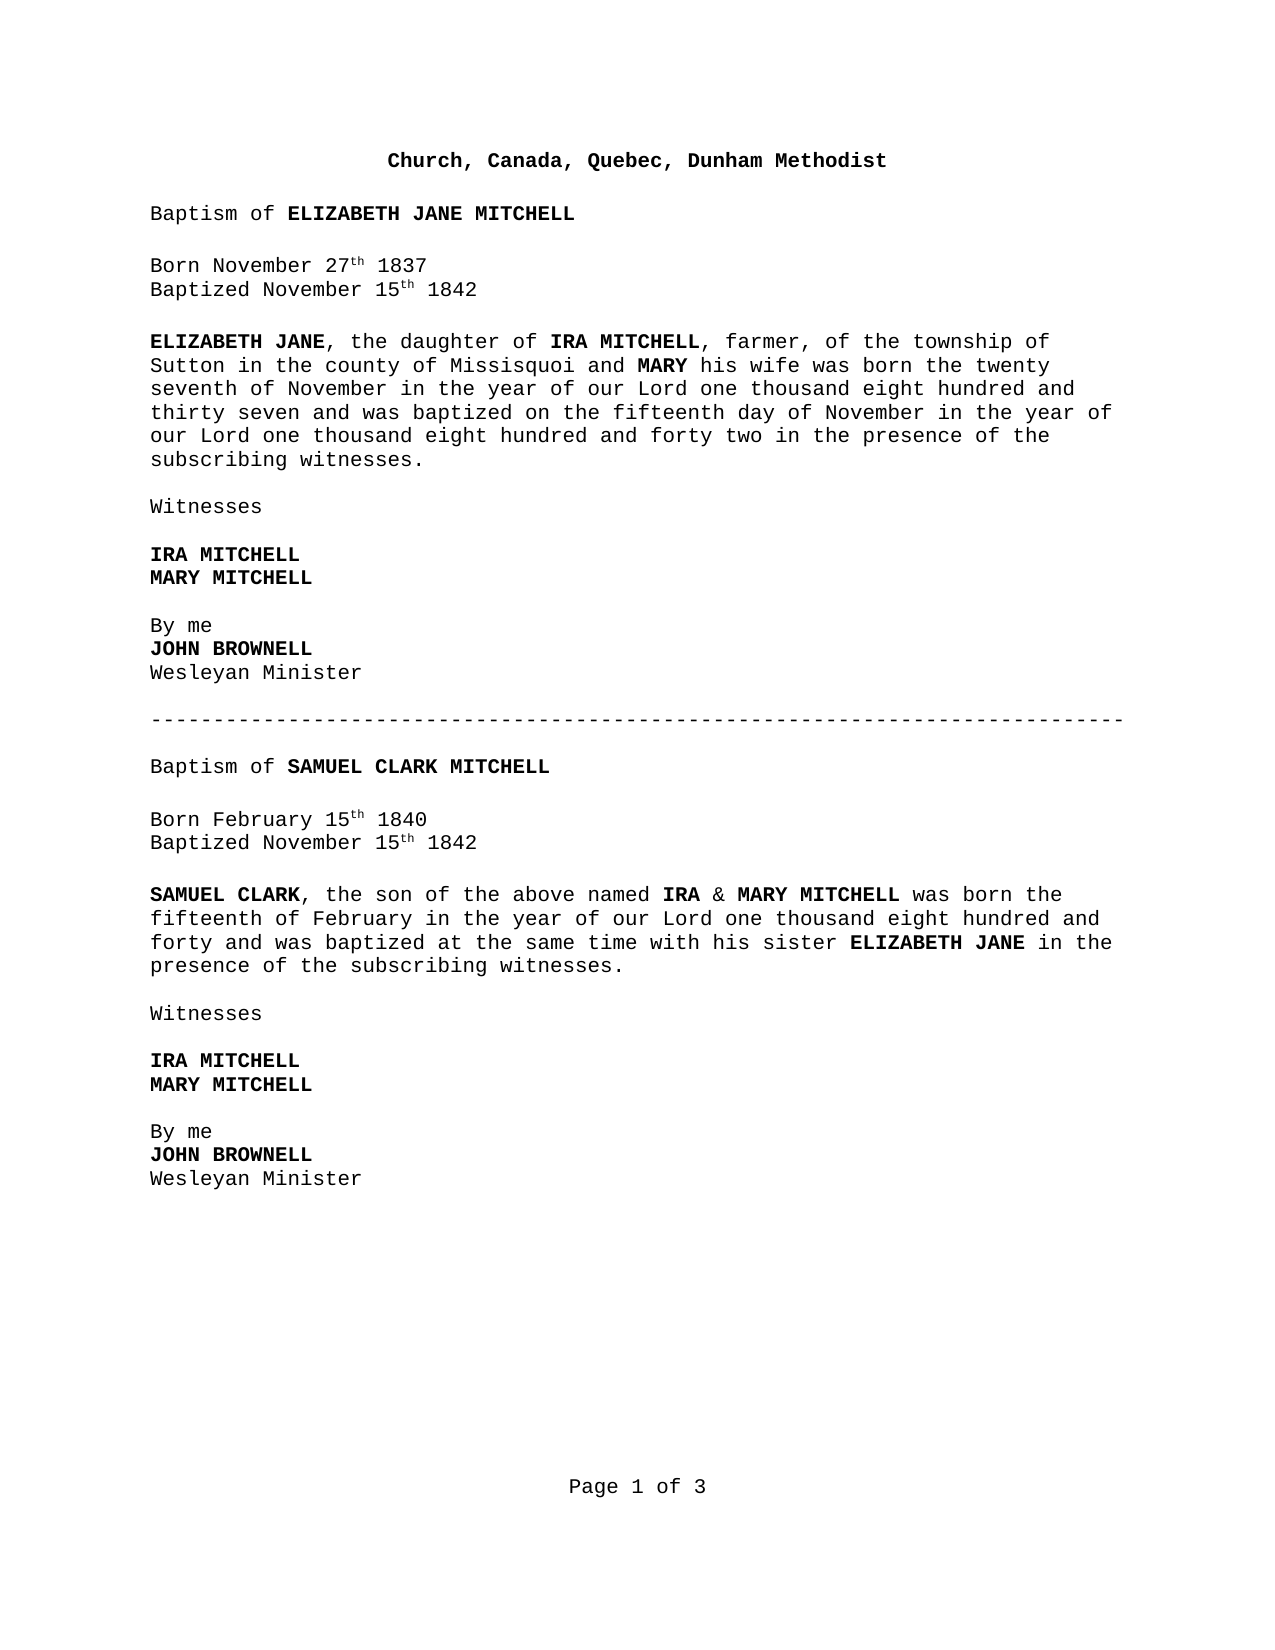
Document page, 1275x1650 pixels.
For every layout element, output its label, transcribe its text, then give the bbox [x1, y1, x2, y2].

text Baptism of SAMUEL CLARK Mitchell [150, 757, 1125, 780]
text Wesleyan Minister [150, 1168, 1125, 1192]
text Mary Mitchell [150, 1073, 1125, 1097]
text Born November 27th 1837 [150, 255, 1125, 279]
text Mary Mitchell [150, 567, 1125, 591]
text Ira Mitchell [150, 1050, 1125, 1073]
text Baptized November 15th 1842 [150, 279, 1125, 302]
text By me [150, 615, 1125, 638]
text Born February 15th 1840 [150, 809, 1125, 832]
text Wesleyan Minister [150, 662, 1125, 686]
text John Brownell [150, 1144, 1125, 1168]
text Baptized November 15th 1842 [150, 832, 1125, 856]
text By me [150, 1121, 1125, 1144]
text Witnesses [150, 496, 1125, 520]
text ------------------------------------------------------------------------------ [150, 709, 1125, 733]
text SAMUEL CLARK, the son of the above named Ira & Mary MITCHELL was born the fifteenth of February in the year of our Lord one thousand eight hundred and forty and was baptized at the same time with his sister Elizabeth Jane in the presence of the subscribing witnesses. [150, 884, 1125, 979]
text Elizabeth Jane, the daughter of Ira Mitchell, farmer, of the township of Sutton in the county of Missisquoi and Mary his wife was born the twenty seventh of November in the year of our Lord one thousand eight hundred and thirty seven and was baptized on the fifteenth day of November in the year of our Lord one thousand eight hundred and forty two in the presence of the subscribing witnesses. [150, 331, 1125, 473]
text Witnesses [150, 1003, 1125, 1026]
text Ira Mitchell [150, 544, 1125, 567]
text Baptism of Elizabeth Jane Mitchell [150, 203, 1125, 227]
text John Brownell [150, 638, 1125, 662]
